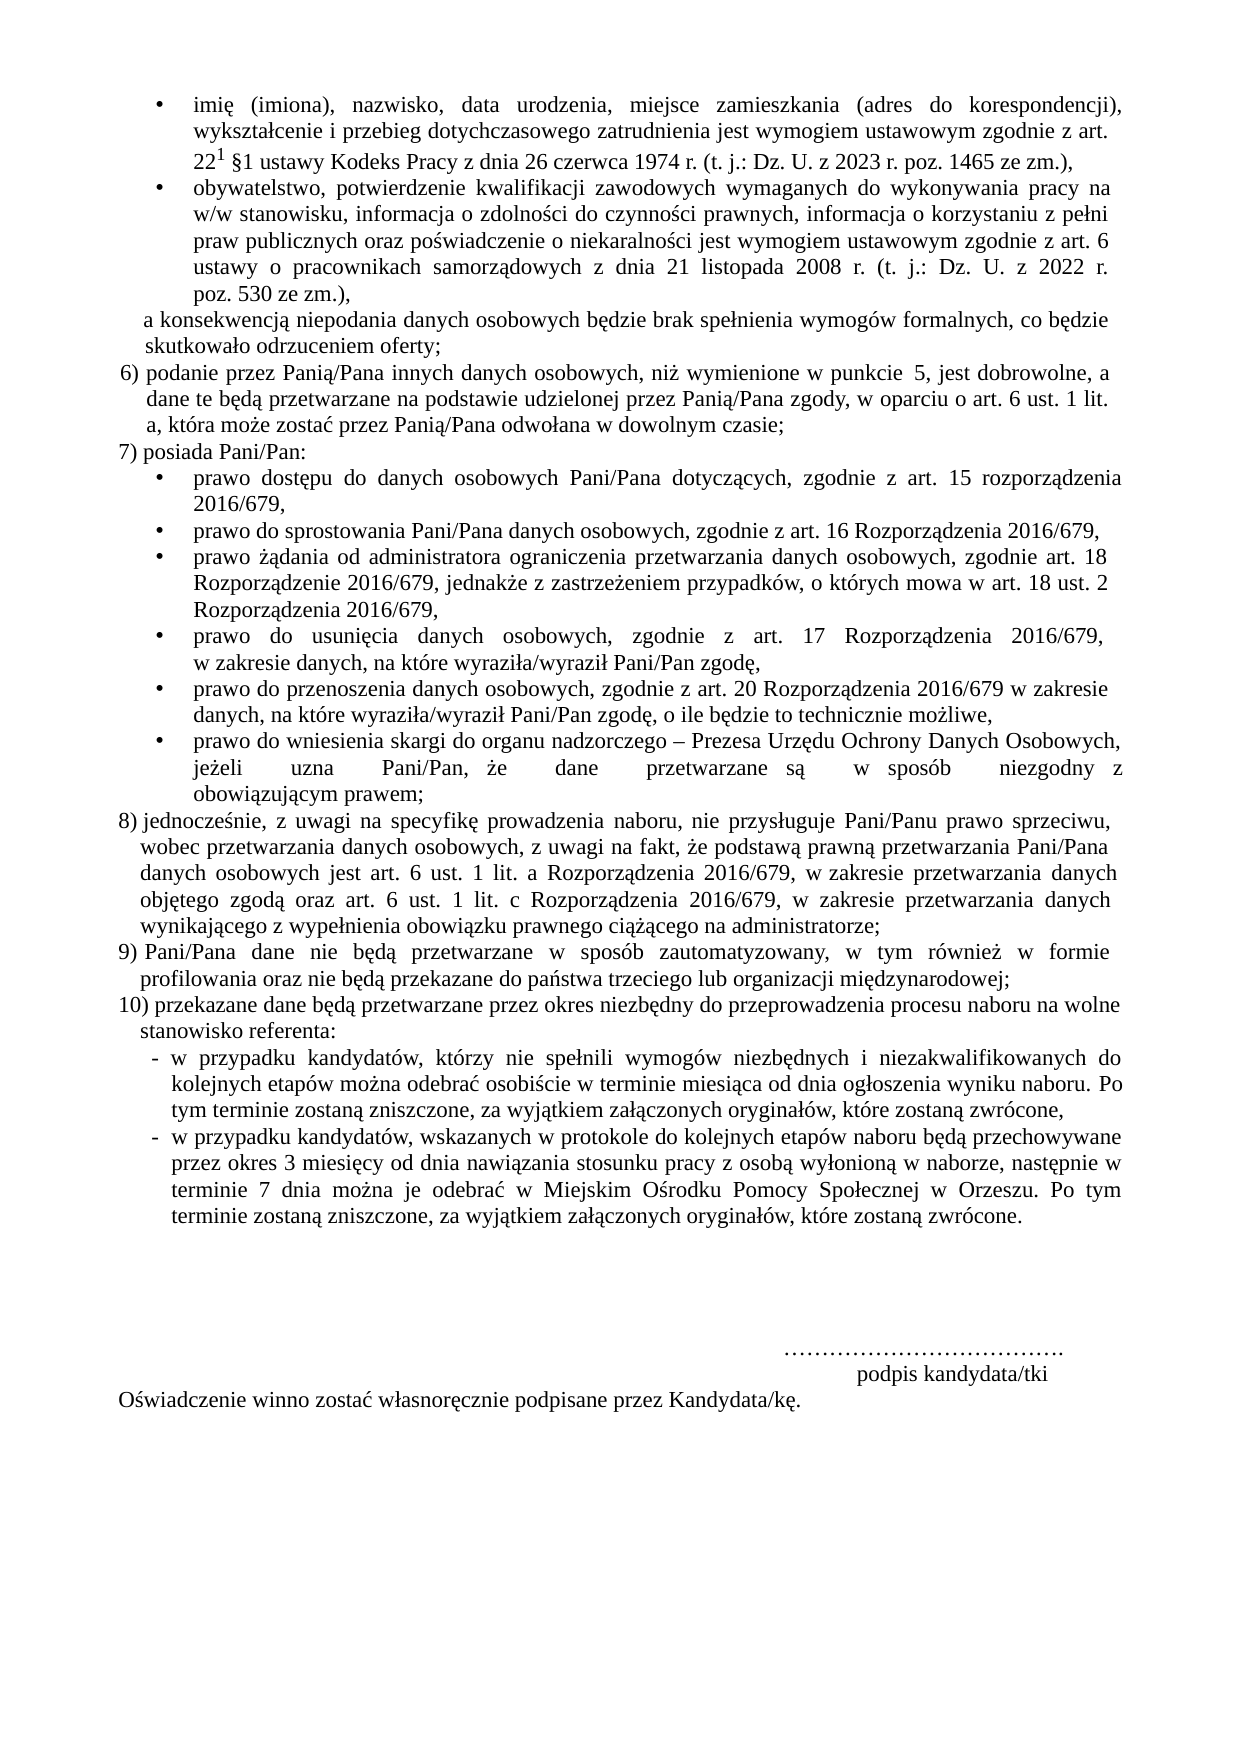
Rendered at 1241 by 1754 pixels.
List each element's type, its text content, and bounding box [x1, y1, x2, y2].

text - w przypadku kandydatów, którzy nie spełnili wymogów niezbędnych i niezakwalifikowanych do kolejnych etapów można odebrać osobiście w terminie miesiąca od dnia ogłoszenia wyniku naboru. Po tym terminie zostaną zniszczone, za wyjątkiem załączonych oryginałów, które zostaną zwrócone, [151, 1044, 1123, 1123]
text a konsekwencją niepodania danych osobowych będzie brak spełnienia wymogów formalnych, co będzie skutkowało odrzuceniem oferty; [143, 306, 1123, 359]
list imię (imiona), nazwisko, data urodzenia, miejsce zamieszkania (adres do korespondencji), wykształcenie i przebieg dotychczasowego zatrudnienia jest wymogiem ustawowym zgodnie z art. 221 §1 ustawy Kodeks Pracy z dnia 26 czerwca 1974 r. (t. j.: Dz. U. z 2023 r. poz. 1465 ze zm.), [156, 91, 1123, 174]
text Oświadczenie winno zostać własnoręcznie podpisane przez Kandydata/kę. [118, 1386, 1123, 1413]
text - w przypadku kandydatów, wskazanych w protokole do kolejnych etapów naboru będą przechowywane przez okres 3 miesięcy od dnia nawiązania stosunku pracy z osobą wyłonioną w naborze, następnie w terminie 7 dnia można je odebrać w Miejskim Ośrodku Pomocy Społecznej w Orzeszu. Po tym terminie zostaną zniszczone, za wyjątkiem załączonych oryginałów, które zostaną zwrócone. [151, 1123, 1123, 1228]
text ………………………………. [118, 1334, 1123, 1360]
text 6) podanie przez Panią/Pana innych danych osobowych, niż wymienione w punkcie 5, jest dobrowolne, a dane te będą przetwarzane na podstawie udzielonej przez Panią/Pana zgody, w oparciu o art. 6 ust. 1 lit. a, która może zostać przez Panią/Pana odwołana w dowolnym czasie; [120, 359, 1123, 438]
text 9) Pani/Pana dane nie będą przetwarzane w sposób zautomatyzowany, w tym również w formie profilowania oraz nie będą przekazane do państwa trzeciego lub organizacji międzynarodowej; [118, 938, 1123, 991]
list prawo do wniesienia skargi do organu nadzorczego – Prezesa Urzędu Ochrony Danych Osobowych, jeżeli uzna Pani/Pan, że dane przetwarzane są w sposób niezgodny z obowiązującym prawem; [156, 728, 1123, 807]
text podpis kandydata/tki [118, 1360, 1123, 1386]
list prawo żądania od administratora ograniczenia przetwarzania danych osobowych, zgodnie art. 18 Rozporządzenie 2016/679, jednakże z zastrzeżeniem przypadków, o których mowa w art. 18 ust. 2 Rozporządzenia 2016/679, [156, 543, 1123, 622]
list obywatelstwo, potwierdzenie kwalifikacji zawodowych wymaganych do wykonywania pracy na w/w stanowisku, informacja o zdolności do czynności prawnych, informacja o korzystaniu z pełni praw publicznych oraz poświadczenie o niekaralności jest wymogiem ustawowym zgodnie z art. 6 ustawy o pracownikach samorządowych z dnia 21 listopada 2008 r. (t. j.: Dz. U. z 2022 r. poz. 530 ze zm.), [156, 174, 1123, 306]
text 10) przekazane dane będą przetwarzane przez okres niezbędny do przeprowadzenia procesu naboru na wolne stanowisko referenta: [118, 991, 1123, 1044]
text 8) jednocześnie, z uwagi na specyfikę prowadzenia naboru, nie przysługuje Pani/Panu prawo sprzeciwu, wobec przetwarzania danych osobowych, z uwagi na fakt, że podstawą prawną przetwarzania Pani/Pana danych osobowych jest art. 6 ust. 1 lit. a Rozporządzenia 2016/679, w zakresie przetwarzania danych objętego zgodą oraz art. 6 ust. 1 lit. c Rozporządzenia 2016/679, w zakresie przetwarzania danych wynikającego z wypełnienia obowiązku prawnego ciążącego na administratorze; [118, 807, 1123, 938]
list prawo do usunięcia danych osobowych, zgodnie z art. 17 Rozporządzenia 2016/679, w zakresie danych, na które wyraziła/wyraził Pani/Pan zgodę, [156, 622, 1123, 675]
list prawo do przenoszenia danych osobowych, zgodnie z art. 20 Rozporządzenia 2016/679 w zakresie danych, na które wyraziła/wyraził Pani/Pan zgodę, o ile będzie to technicznie możliwe, [156, 675, 1123, 728]
list prawo dostępu do danych osobowych Pani/Pana dotyczących, zgodnie z art. 15 rozporządzenia 2016/679, [156, 464, 1123, 517]
text 7) posiada Pani/Pan: [118, 438, 1123, 464]
list prawo do sprostowania Pani/Pana danych osobowych, zgodnie z art. 16 Rozporządzenia 2016/679, [156, 517, 1123, 543]
